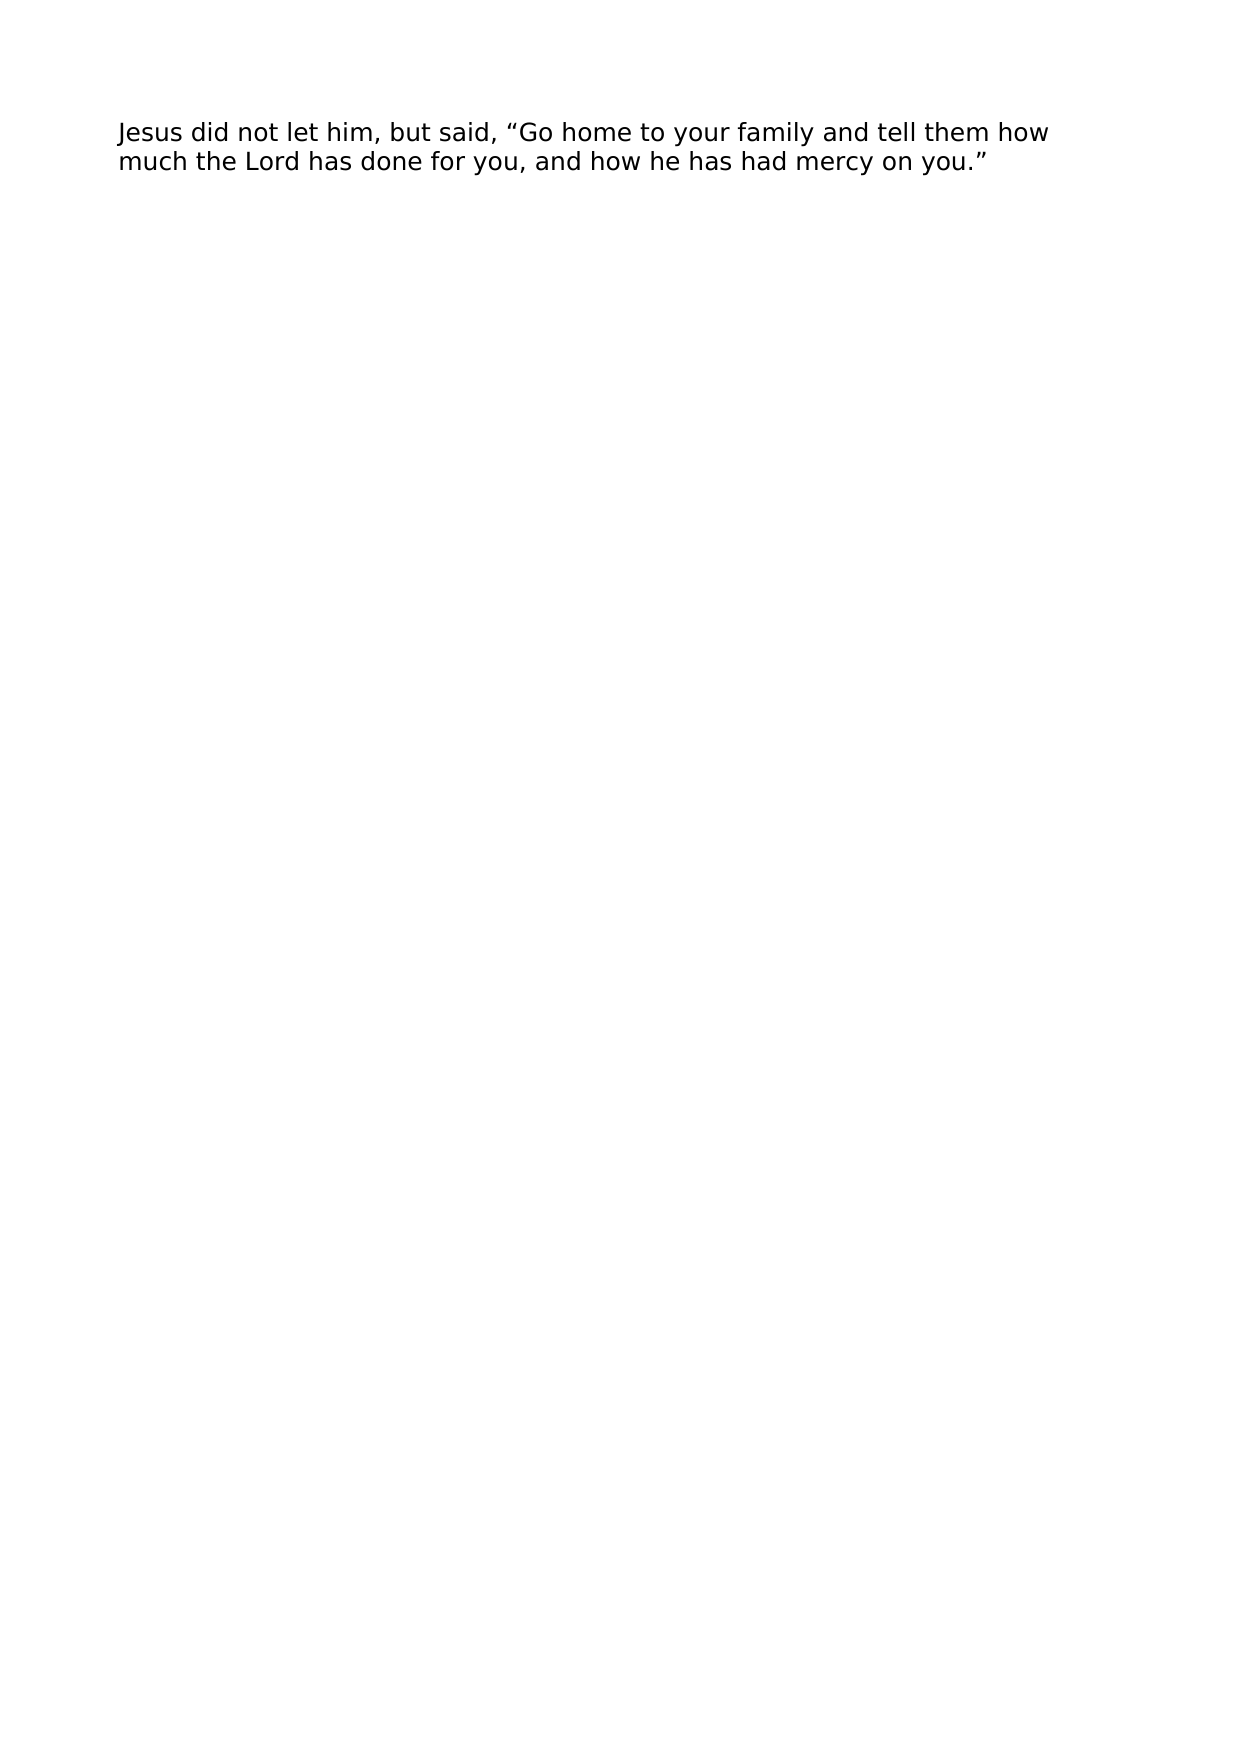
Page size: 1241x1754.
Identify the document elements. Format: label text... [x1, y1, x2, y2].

text Jesus did not let him, but said, “Go home to your family and tell them how much the Lord has done for you, and how he has had mercy on you.” [118, 118, 1122, 176]
